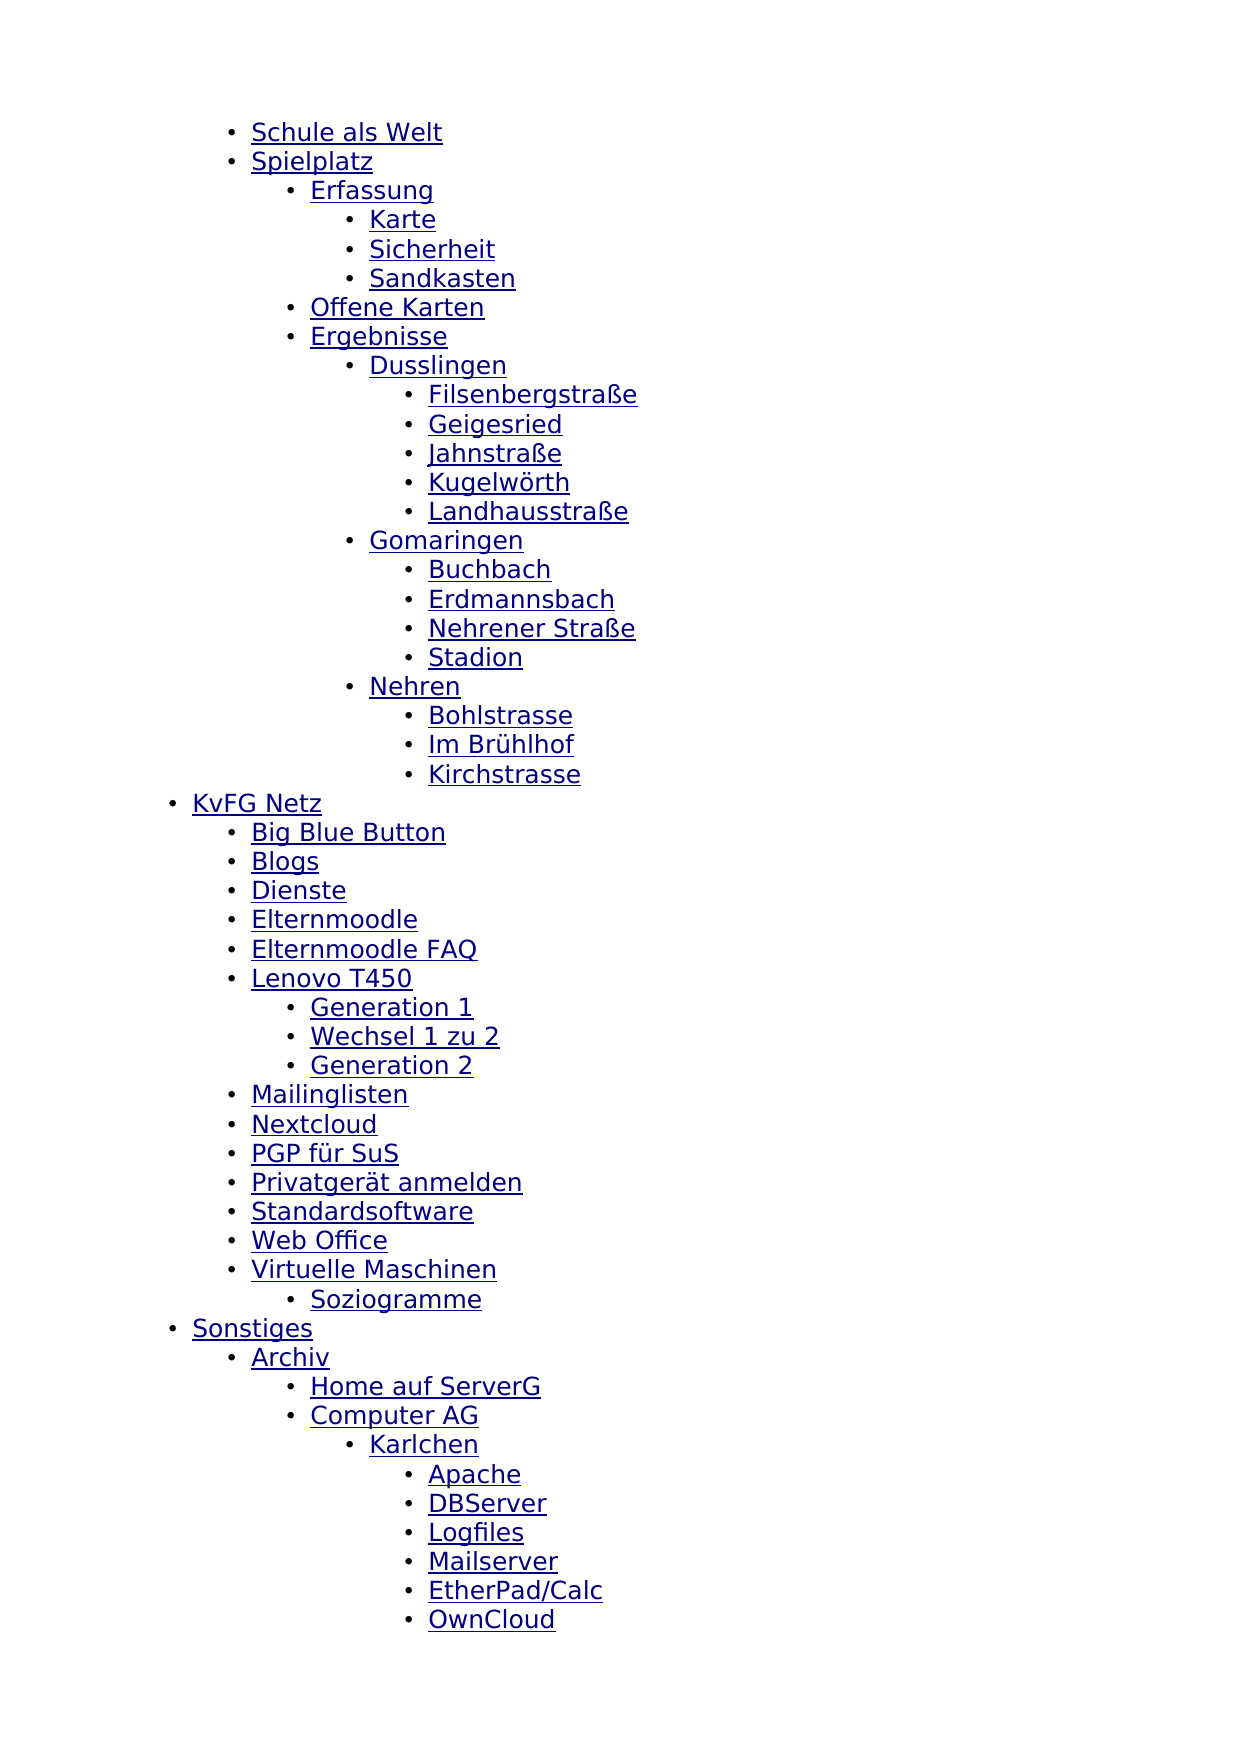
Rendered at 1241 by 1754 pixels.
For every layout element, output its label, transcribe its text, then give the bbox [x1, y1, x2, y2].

list Elternmoodle FAQ [236, 935, 1122, 964]
list Mailinglisten [236, 1081, 1122, 1110]
list Sandkasten [354, 264, 1122, 293]
list Mailserver [413, 1547, 1122, 1576]
list Kirchstrasse [413, 760, 1122, 789]
list Offene Karten [295, 293, 1122, 322]
list Blogs [236, 847, 1122, 876]
list Dusslingen [354, 351, 1122, 381]
list Karlchen [354, 1431, 1122, 1460]
list Nehrener Straße [413, 614, 1122, 643]
list Erfassung [295, 176, 1122, 206]
list KvFG Netz [177, 789, 1122, 818]
list Logfiles [413, 1518, 1122, 1547]
list Apache [413, 1460, 1122, 1489]
list Standardsoftware [236, 1197, 1122, 1226]
list Spielplatz [236, 147, 1122, 176]
list Kugelwörth [413, 468, 1122, 497]
list Lenovo T450 [236, 964, 1122, 993]
list Big Blue Button [236, 818, 1122, 847]
list Soziogramme [295, 1285, 1122, 1314]
list Generation 2 [295, 1051, 1122, 1081]
list PGP für SuS [236, 1139, 1122, 1168]
list Wechsel 1 zu 2 [295, 1022, 1122, 1051]
list Virtuelle Maschinen [236, 1256, 1122, 1285]
list Gomaringen [354, 526, 1122, 556]
list EtherPad/Calc [413, 1576, 1122, 1606]
list Ergebnisse [295, 322, 1122, 351]
list Archiv [236, 1343, 1122, 1372]
list Nextcloud [236, 1110, 1122, 1139]
list Home auf ServerG [295, 1372, 1122, 1401]
list Sonstiges [177, 1314, 1122, 1343]
list Stadion [413, 643, 1122, 672]
list Web Office [236, 1226, 1122, 1256]
list Nehren [354, 672, 1122, 701]
list Filsenbergstraße [413, 381, 1122, 410]
list Schule als Welt [236, 118, 1122, 147]
list Karte [354, 206, 1122, 235]
list Buchbach [413, 556, 1122, 585]
list DBServer [413, 1489, 1122, 1518]
list Bohlstrasse [413, 701, 1122, 731]
list Computer AG [295, 1401, 1122, 1431]
list Privatgerät anmelden [236, 1168, 1122, 1197]
list Sicherheit [354, 235, 1122, 264]
list Im Brühlhof [413, 731, 1122, 760]
list Elternmoodle [236, 906, 1122, 935]
list Landhausstraße [413, 497, 1122, 526]
list Erdmannsbach [413, 585, 1122, 614]
list Jahnstraße [413, 439, 1122, 468]
list Dienste [236, 876, 1122, 906]
list Geigesried [413, 410, 1122, 439]
list Generation 1 [295, 993, 1122, 1022]
list OwnCloud [413, 1606, 1122, 1635]
